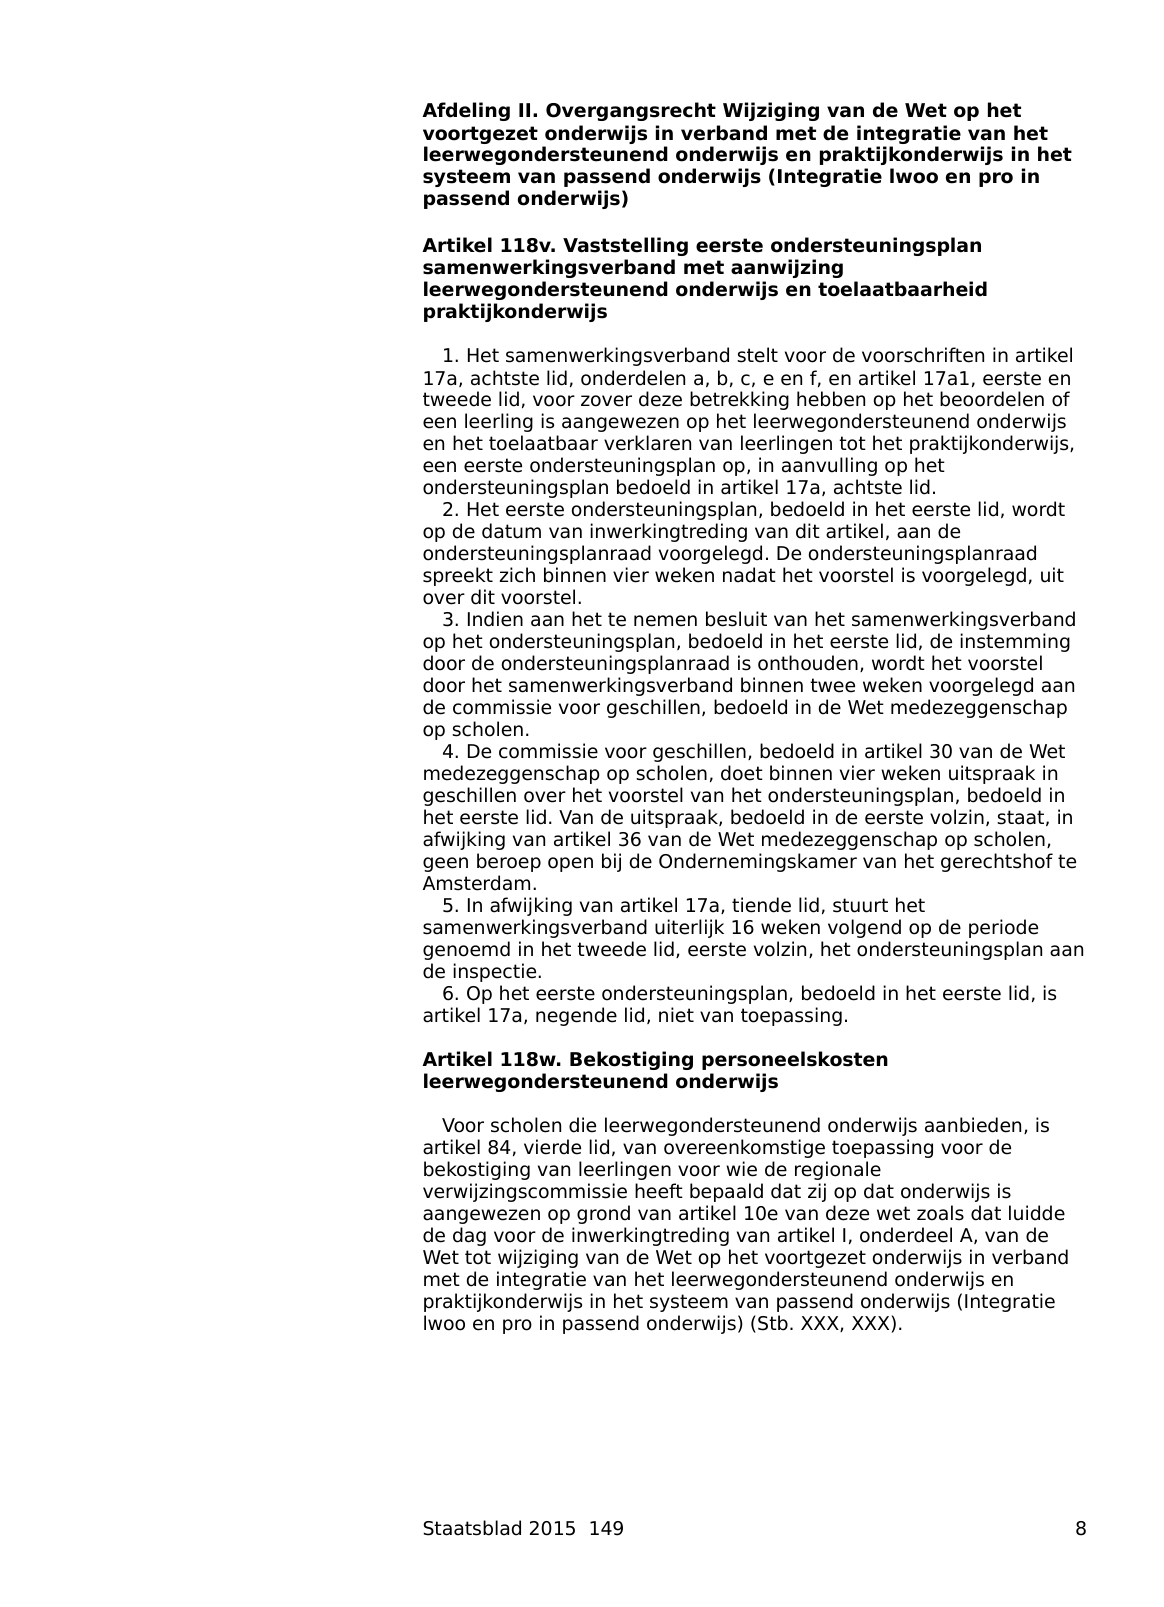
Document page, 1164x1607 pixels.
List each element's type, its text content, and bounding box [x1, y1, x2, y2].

subtitle Artikel 118v. Vaststelling eerste ondersteuningsplan samenwerkingsverband met aanwijzing leerwegondersteunend onderwijs en toelaatbaarheid praktijkonderwijs [422, 235, 1087, 323]
text 6. Op het eerste ondersteuningsplan, bedoeld in het eerste lid, is artikel 17a, negende lid, niet van toepassing. [422, 983, 1087, 1027]
text 4. De commissie voor geschillen, bedoeld in artikel 30 van de Wet medezeggenschap op scholen, doet binnen vier weken uitspraak in geschillen over het voorstel van het ondersteuningsplan, bedoeld in het eerste lid. Van de uitspraak, bedoeld in de eerste volzin, staat, in afwijking van artikel 36 van de Wet medezeggenschap op scholen, geen beroep open bij de Ondernemingskamer van het gerechtshof te Amsterdam. [422, 741, 1087, 895]
text 1. Het samenwerkingsverband stelt voor de voorschriften in artikel 17a, achtste lid, onderdelen a, b, c, e en f, en artikel 17a1, eerste en tweede lid, voor zover deze betrekking hebben op het beoordelen of een leerling is aangewezen op het leerwegondersteunend onderwijs en het toelaatbaar verklaren van leerlingen tot het praktijkonderwijs, een eerste ondersteuningsplan op, in aanvulling op het ondersteuningsplan bedoeld in artikel 17a, achtste lid. [422, 345, 1087, 499]
subtitle Afdeling II. Overgangsrecht Wijziging van de Wet op het voortgezet onderwijs in verband met de integratie van het leerwegondersteunend onderwijs en praktijkonderwijs in het systeem van passend onderwijs (Integratie lwoo en pro in passend onderwijs) [422, 100, 1087, 210]
text Voor scholen die leerwegondersteunend onderwijs aanbieden, is artikel 84, vierde lid, van overeenkomstige toepassing voor de bekostiging van leerlingen voor wie de regionale verwijzingscommissie heeft bepaald dat zij op dat onderwijs is aangewezen op grond van artikel 10e van deze wet zoals dat luidde de dag voor de inwerkingtreding van artikel I, onderdeel A, van de Wet tot wijziging van de Wet op het voortgezet onderwijs in verband met de integratie van het leerwegondersteunend onderwijs en praktijkonderwijs in het systeem van passend onderwijs (Integratie lwoo en pro in passend onderwijs) (Stb. XXX, XXX). [422, 1115, 1087, 1335]
subtitle Artikel 118w. Bekostiging personeelskosten leerwegondersteunend onderwijs [422, 1049, 1087, 1093]
text 2. Het eerste ondersteuningsplan, bedoeld in het eerste lid, wordt op de datum van inwerkingtreding van dit artikel, aan de ondersteuningsplanraad voorgelegd. De ondersteuningsplanraad spreekt zich binnen vier weken nadat het voorstel is voorgelegd, uit over dit voorstel. [422, 499, 1087, 609]
text 3. Indien aan het te nemen besluit van het samenwerkingsverband op het ondersteuningsplan, bedoeld in het eerste lid, de instemming door de ondersteuningsplanraad is onthouden, wordt het voorstel door het samenwerkingsverband binnen twee weken voorgelegd aan de commissie voor geschillen, bedoeld in de Wet medezeggenschap op scholen. [422, 609, 1087, 741]
text 5. In afwijking van artikel 17a, tiende lid, stuurt het samenwerkingsverband uiterlijk 16 weken volgend op de periode genoemd in het tweede lid, eerste volzin, het ondersteuningsplan aan de inspectie. [422, 895, 1087, 983]
